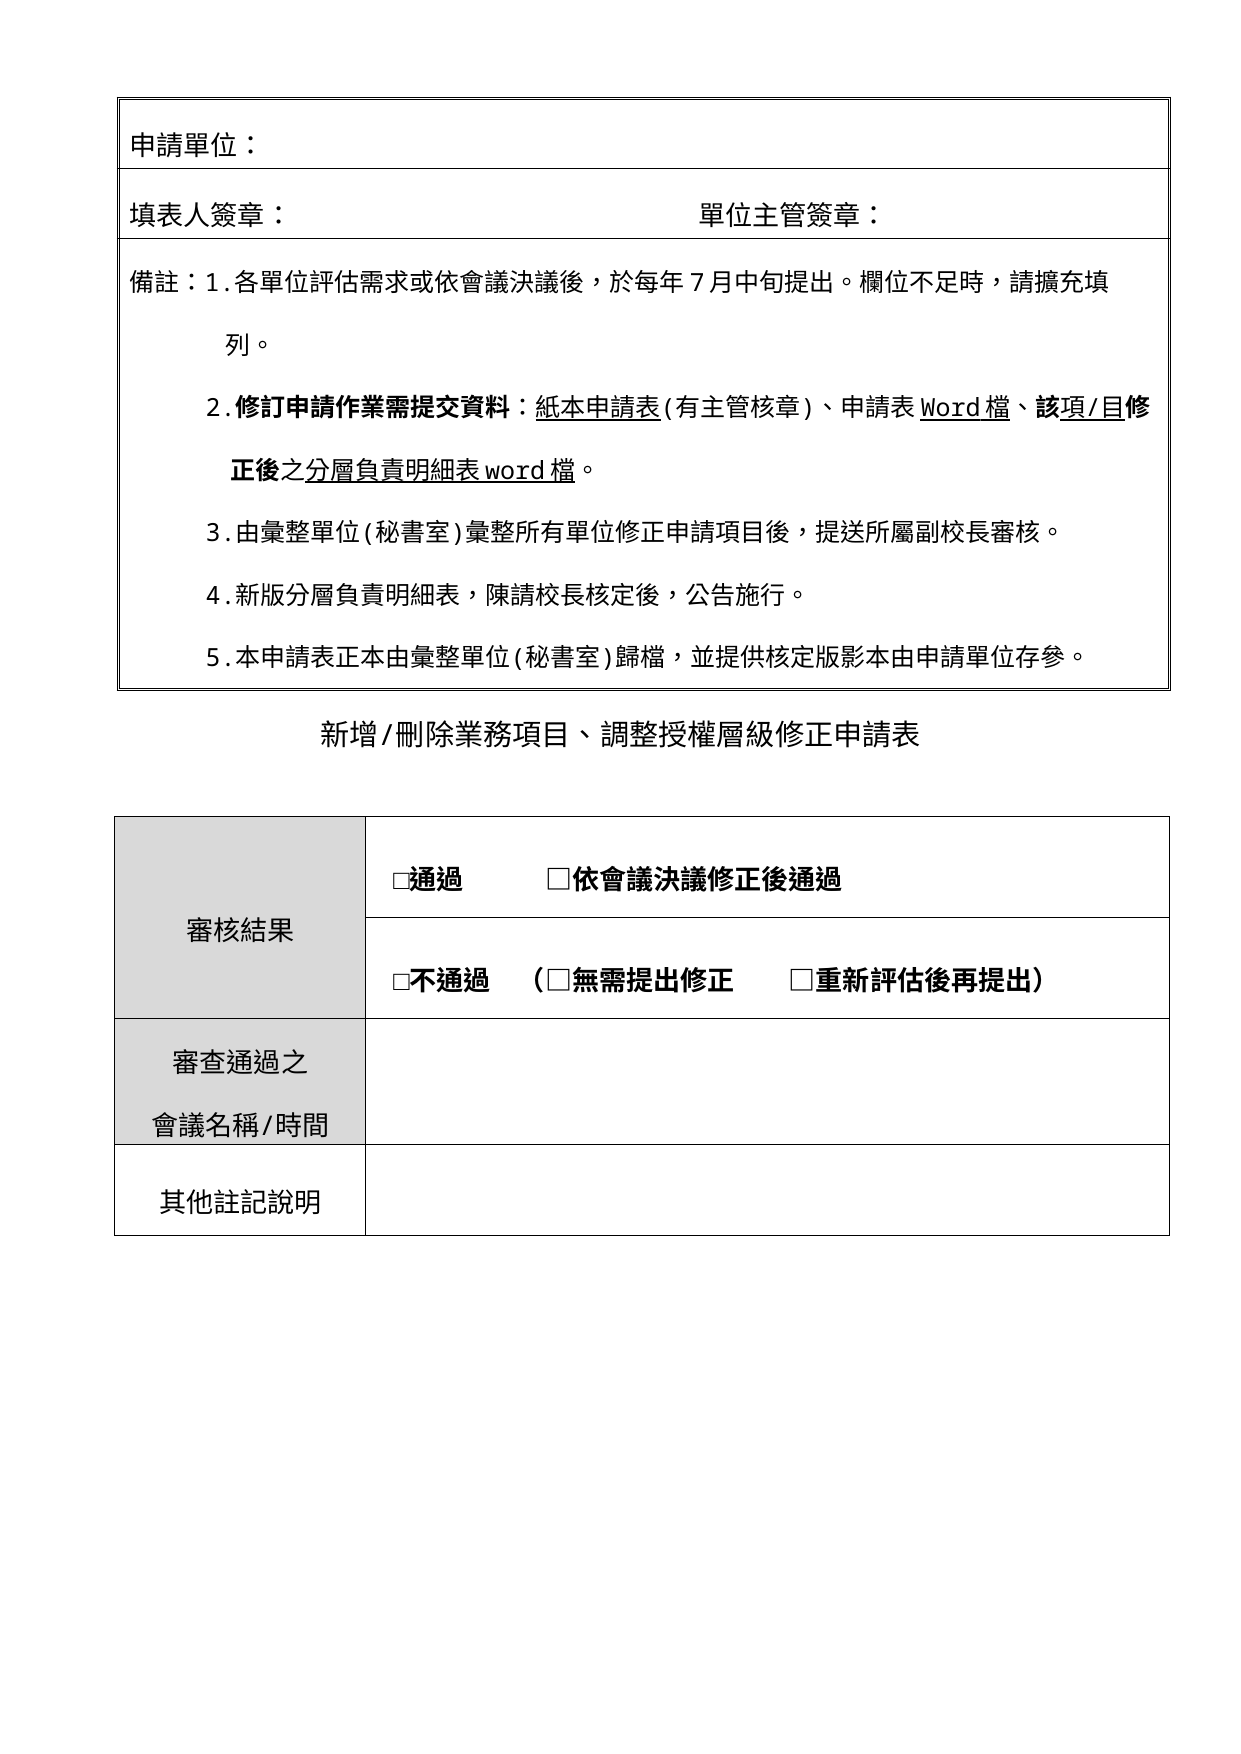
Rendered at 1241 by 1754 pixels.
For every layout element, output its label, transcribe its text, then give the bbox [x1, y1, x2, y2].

table_cell 審查通過之 會議名稱/時間 [115, 1019, 365, 1144]
table_cell 其他註記說明 [115, 1145, 365, 1235]
table_cell 備註：1.各單位評估需求或依會議決議後，於每年7月中旬提出。欄位不足時，請擴充填列。 2.修訂申請作業需提交資料：紙本申請表(有主管核章)、申請表Word檔、該項/目修正後之分層負責明細表word檔。 3.由彙整單位(秘書室)彙整所有單位修正申請項目後，提送所屬副校長審核。 4.新版分層負責明細表，陳請校長核定後，公告施行。 5.本申請表正本由彙整單位(秘書室)歸檔，並提供核定版影本由申請單位存參。 [120, 239, 1168, 688]
table_cell [366, 1019, 1169, 1144]
text 新增/刪除業務項目、調整授權層級修正申請表 [118, 691, 1122, 754]
table_header 審核結果 [115, 817, 365, 1018]
table_cell [366, 1145, 1169, 1235]
table_cell 填表人簽章： 單位主管簽章： [120, 169, 1168, 238]
table_cell 申請單位： [120, 100, 1168, 167]
table_cell □不通過 （□無需提出修正 □重新評估後再提出） [366, 918, 1169, 1018]
table_header □通過 □依會議決議修正後通過 [366, 817, 1169, 917]
